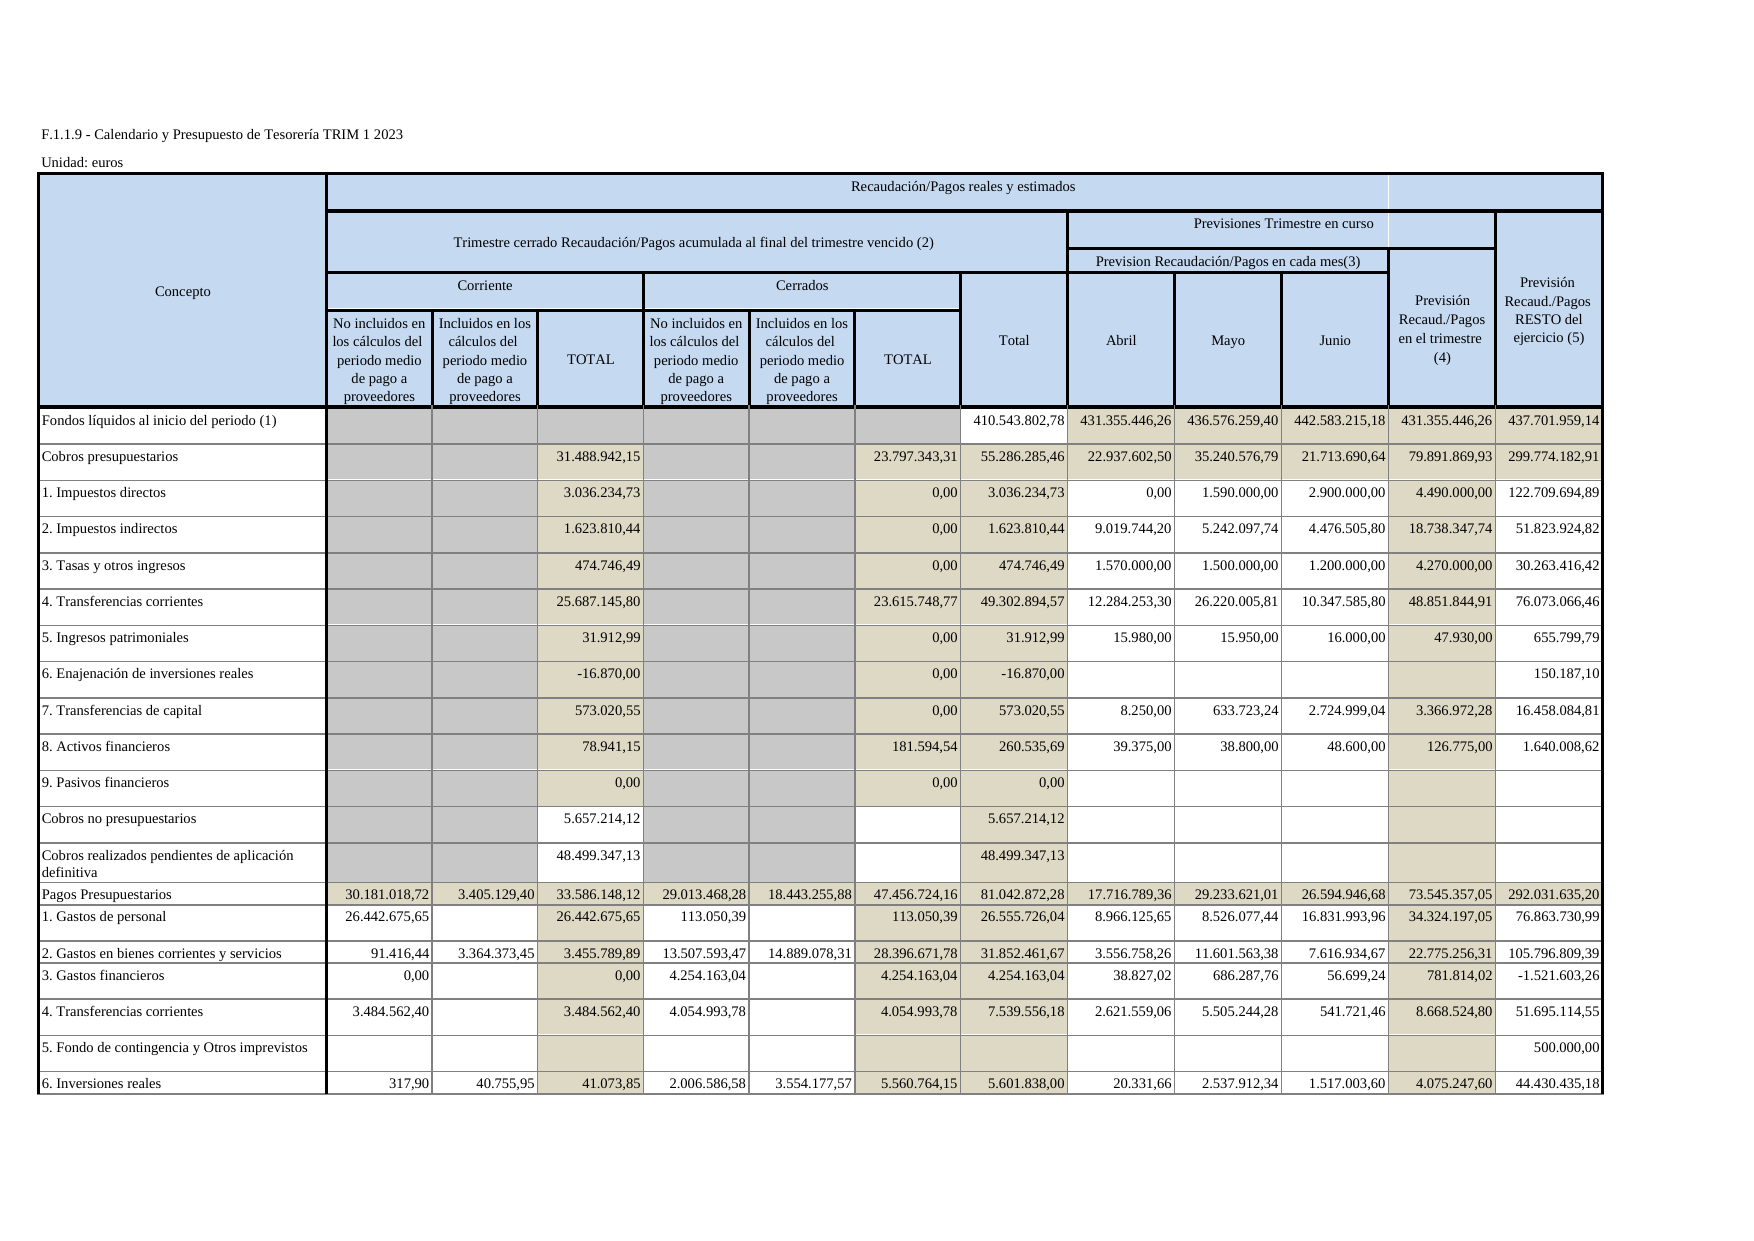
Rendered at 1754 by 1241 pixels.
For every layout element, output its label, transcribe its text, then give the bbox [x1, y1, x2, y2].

table_cell Prevision Recaudación/Pagos en cada mes(3) [1069, 250, 1387, 271]
table_cell [750, 906, 854, 940]
table_cell [1496, 844, 1601, 882]
table_cell 22.937.602,50 [1068, 445, 1174, 479]
table_cell 9.019.744,20 [1068, 517, 1174, 552]
table_cell 91.416,44 [328, 942, 431, 962]
table_cell [1389, 771, 1495, 806]
table_cell [644, 699, 748, 733]
table_cell [750, 445, 854, 479]
table_cell 7.616.934,67 [1282, 942, 1388, 962]
table_cell [644, 1036, 748, 1071]
table_cell 150.187,10 [1496, 662, 1601, 697]
table_cell [328, 445, 431, 479]
table_cell Incluidos en los cálculos del periodo medio de pago a proveedores [751, 312, 853, 405]
table_cell [1496, 807, 1601, 842]
table_cell 1.517.003,60 [1282, 1072, 1388, 1093]
table_cell 78.941,15 [538, 735, 643, 769]
table_cell 13.507.593,47 [644, 942, 748, 962]
table_cell [433, 554, 537, 588]
table_cell 3.484.562,40 [538, 1000, 643, 1034]
table_cell 4.270.000,00 [1389, 554, 1495, 588]
table_cell 181.594,54 [856, 735, 960, 769]
table_cell [1389, 807, 1495, 842]
table_cell 22.775.256,31 [1389, 942, 1495, 962]
table_cell 0,00 [856, 481, 960, 516]
table_cell 500.000,00 [1496, 1036, 1601, 1071]
table_cell 1.590.000,00 [1175, 481, 1281, 516]
table_cell Cobros presupuestarios [40, 445, 325, 479]
table_cell 23.797.343,31 [856, 445, 960, 479]
table_cell 39.375,00 [1068, 735, 1174, 769]
table_cell [750, 517, 854, 552]
table_cell 51.823.924,82 [1496, 517, 1601, 552]
table_header [1495, 175, 1601, 209]
table_cell Previsiones Trimestre en curso [1069, 213, 1388, 247]
table_cell 18.443.255,88 [750, 883, 854, 904]
table_cell 5. Ingresos patrimoniales [40, 626, 325, 661]
table_cell [856, 1036, 960, 1071]
table_cell 48.851.844,91 [1389, 590, 1495, 624]
table_cell Cobros no presupuestarios [40, 807, 325, 842]
table_cell [644, 626, 748, 661]
table_cell No incluidos en los cálculos del periodo medio de pago a proveedores [645, 312, 748, 405]
table_cell Pagos Presupuestarios [40, 883, 325, 904]
table_cell 299.774.182,91 [1496, 445, 1601, 479]
table_cell 51.695.114,55 [1496, 1000, 1601, 1034]
table_cell 23.615.748,77 [856, 590, 960, 624]
table_cell 12.284.253,30 [1068, 590, 1174, 624]
table_cell 3.405.129,40 [433, 883, 537, 904]
table_cell 113.050,39 [856, 906, 960, 940]
table_cell 410.543.802,78 [961, 409, 1067, 443]
table_cell [1389, 844, 1495, 882]
table_cell [644, 517, 748, 552]
table_cell 11.601.563,38 [1175, 942, 1281, 962]
table_cell 18.738.347,74 [1389, 517, 1495, 552]
table_cell 431.355.446,26 [1389, 409, 1495, 443]
table_cell 260.535,69 [961, 735, 1067, 769]
table_cell [644, 662, 748, 697]
table_cell 8.526.077,44 [1175, 906, 1281, 940]
table_cell 35.240.576,79 [1175, 445, 1281, 479]
table_cell [750, 481, 854, 516]
text F.1.1.9 - Calendario y Presupuesto de Tesorería TRIM 1 2023 [41, 126, 1593, 143]
table_cell -16.870,00 [961, 662, 1067, 697]
table_cell 686.287,76 [1175, 964, 1281, 998]
table_cell 14.889.078,31 [750, 942, 854, 962]
table_cell 437.701.959,14 [1496, 409, 1601, 443]
table_cell [328, 554, 431, 588]
table_cell 4.254.163,04 [961, 964, 1067, 998]
table_cell 0,00 [856, 554, 960, 588]
table_cell 3.556.758,26 [1068, 942, 1174, 962]
table_cell 2.537.912,34 [1175, 1072, 1281, 1093]
table_cell 4.054.993,78 [644, 1000, 748, 1034]
table_cell [328, 662, 431, 697]
table_cell [328, 844, 431, 882]
table_cell [1068, 1036, 1174, 1071]
table_cell 16.458.084,81 [1496, 699, 1601, 733]
table_cell 8.966.125,65 [1068, 906, 1174, 940]
table_cell [1282, 662, 1388, 697]
table_cell Junio [1283, 274, 1387, 405]
table_cell [328, 771, 431, 806]
table_cell [644, 590, 748, 624]
table_cell 31.912,99 [538, 626, 643, 661]
table_cell [1389, 1036, 1495, 1071]
table_cell [1282, 807, 1388, 842]
table_cell 73.545.357,05 [1389, 883, 1495, 904]
table_cell [644, 807, 748, 842]
table_cell [433, 626, 537, 661]
table_cell 8. Activos financieros [40, 735, 325, 769]
table_cell 16.000,00 [1282, 626, 1388, 661]
table_cell [750, 590, 854, 624]
table_cell 317,90 [328, 1072, 431, 1093]
table_header Recaudación/Pagos reales y estimados [432, 175, 1388, 209]
table_cell [1175, 662, 1281, 697]
table_header [1389, 175, 1495, 209]
table_cell 474.746,49 [961, 554, 1067, 588]
table_cell 47.456.724,16 [856, 883, 960, 904]
table_cell [1496, 771, 1601, 806]
table_cell [433, 662, 537, 697]
table_cell No incluidos en los cálculos del periodo medio de pago a proveedores [328, 312, 431, 405]
table_cell TOTAL [539, 312, 642, 405]
table_cell [1068, 771, 1174, 806]
table_cell 633.723,24 [1175, 699, 1281, 733]
table_cell 1. Gastos de personal [40, 906, 325, 940]
table_cell 4.476.505,80 [1282, 517, 1388, 552]
table_cell Mayo [1176, 274, 1280, 405]
table_cell 655.799,79 [1496, 626, 1601, 661]
table_cell 436.576.259,40 [1175, 409, 1281, 443]
table_cell 126.775,00 [1389, 735, 1495, 769]
table_cell 9. Pasivos financieros [40, 771, 325, 806]
table_cell 2. Gastos en bienes corrientes y servicios [40, 942, 325, 962]
table_cell [328, 274, 432, 308]
table_cell [433, 844, 537, 882]
table_cell [750, 771, 854, 806]
table_cell [433, 590, 537, 624]
table_cell [328, 626, 431, 661]
table_cell 26.442.675,65 [538, 906, 643, 940]
table_cell 113.050,39 [644, 906, 748, 940]
table_cell [433, 771, 537, 806]
table_cell 48.499.347,13 [961, 844, 1067, 882]
table_cell 38.800,00 [1175, 735, 1281, 769]
table_cell [856, 409, 960, 443]
table_cell 3.036.234,73 [538, 481, 643, 516]
table_cell 1. Impuestos directos [40, 481, 325, 516]
table_cell Cobros realizados pendientes de aplicación definitiva [40, 844, 325, 882]
table_cell [750, 964, 854, 998]
table_cell [433, 906, 537, 940]
table_cell 0,00 [328, 964, 431, 998]
table_cell 20.331,66 [1068, 1072, 1174, 1093]
text Unidad: euros [41, 154, 1593, 170]
table_cell 292.031.635,20 [1496, 883, 1601, 904]
table_cell Previsión Recaud./Pagos en el trimestre (4) [1390, 250, 1494, 405]
table_cell 431.355.446,26 [1068, 409, 1174, 443]
table_cell 4.254.163,04 [644, 964, 748, 998]
table_cell 1.500.000,00 [1175, 554, 1281, 588]
table_cell [328, 699, 431, 733]
table_cell 21.713.690,64 [1282, 445, 1388, 479]
table_cell 0,00 [856, 626, 960, 661]
table_cell 15.980,00 [1068, 626, 1174, 661]
table_cell 6. Inversiones reales [40, 1072, 325, 1093]
table_cell 76.863.730,99 [1496, 906, 1601, 940]
table_cell [1175, 844, 1281, 882]
table_cell 1.640.008,62 [1496, 735, 1601, 769]
table_cell [1068, 844, 1174, 882]
table_cell 34.324.197,05 [1389, 906, 1495, 940]
table_cell 8.250,00 [1068, 699, 1174, 733]
table_cell 33.586.148,12 [538, 883, 643, 904]
table_cell [433, 735, 537, 769]
table_cell [856, 844, 960, 882]
table_cell [328, 807, 431, 842]
table_cell 3. Tasas y otros ingresos [40, 554, 325, 588]
table_cell 7.539.556,18 [961, 1000, 1067, 1034]
table_cell [433, 1036, 537, 1071]
table_cell 5.657.214,12 [961, 807, 1067, 842]
table_cell 76.073.066,46 [1496, 590, 1601, 624]
table_cell 5.601.838,00 [961, 1072, 1067, 1093]
table_cell Trimestre cerrado Recaudación/Pagos acumulada al final del trimestre vencido (2) [432, 213, 1066, 271]
table_cell 81.042.872,28 [961, 883, 1067, 904]
table_cell 38.827,02 [1068, 964, 1174, 998]
table_cell Total [962, 274, 1066, 405]
table_cell 31.852.461,67 [961, 942, 1067, 962]
table_cell 573.020,55 [961, 699, 1067, 733]
table_cell Cerrados [645, 274, 959, 308]
table_cell 0,00 [856, 517, 960, 552]
table_cell Corriente [432, 274, 642, 308]
table_cell [1282, 771, 1388, 806]
table_cell 0,00 [538, 964, 643, 998]
table_cell 56.699,24 [1282, 964, 1388, 998]
table_cell 31.912,99 [961, 626, 1067, 661]
table_cell 0,00 [1068, 481, 1174, 516]
table_cell [750, 409, 854, 443]
table_cell 5.242.097,74 [1175, 517, 1281, 552]
table_cell [961, 1036, 1067, 1071]
table_cell 122.709.694,89 [1496, 481, 1601, 516]
table_cell [1389, 662, 1495, 697]
table_cell 7. Transferencias de capital [40, 699, 325, 733]
table_cell 28.396.671,78 [856, 942, 960, 962]
table_cell 79.891.869,93 [1389, 445, 1495, 479]
table_cell [1282, 1036, 1388, 1071]
table_cell [328, 735, 431, 769]
table_cell [328, 481, 431, 516]
table_cell 3.554.177,57 [750, 1072, 854, 1093]
table_cell 2.900.000,00 [1282, 481, 1388, 516]
table_cell 3.455.789,89 [538, 942, 643, 962]
table_cell 3. Gastos financieros [40, 964, 325, 998]
table_cell Previsión Recaud./Pagos RESTO del ejercicio (5) [1497, 213, 1601, 405]
table_cell 1.623.810,44 [961, 517, 1067, 552]
table_cell [644, 844, 748, 882]
table_cell 0,00 [538, 771, 643, 806]
table_cell [433, 807, 537, 842]
table_cell 10.347.585,80 [1282, 590, 1388, 624]
table_cell 4.075.247,60 [1389, 1072, 1495, 1093]
table_cell [538, 409, 643, 443]
table_cell 47.930,00 [1389, 626, 1495, 661]
table_cell 5. Fondo de contingencia y Otros imprevistos [40, 1036, 325, 1071]
table_cell 26.442.675,65 [328, 906, 431, 940]
table_cell [328, 409, 431, 443]
table_cell 4.490.000,00 [1389, 481, 1495, 516]
table_cell [433, 964, 537, 998]
table_cell 26.555.726,04 [961, 906, 1067, 940]
table_cell [750, 1000, 854, 1034]
table_cell -16.870,00 [538, 662, 643, 697]
table_cell 17.716.789,36 [1068, 883, 1174, 904]
table_cell [328, 1036, 431, 1071]
table_cell 0,00 [856, 771, 960, 806]
table_cell [1068, 807, 1174, 842]
table_cell 5.560.764,15 [856, 1072, 960, 1093]
table_cell [328, 213, 432, 271]
table_cell [644, 409, 748, 443]
table_cell 0,00 [856, 662, 960, 697]
table_header Concepto [40, 175, 325, 405]
table_cell [433, 481, 537, 516]
table_cell 29.013.468,28 [644, 883, 748, 904]
table_cell [750, 844, 854, 882]
table_cell 8.668.524,80 [1389, 1000, 1495, 1034]
table_cell 2.724.999,04 [1282, 699, 1388, 733]
table_cell 26.594.946,68 [1282, 883, 1388, 904]
table_cell 48.600,00 [1282, 735, 1388, 769]
table_cell [433, 1000, 537, 1034]
table_cell [433, 445, 537, 479]
table_cell 474.746,49 [538, 554, 643, 588]
table_cell [433, 409, 537, 443]
table_cell 2.621.559,06 [1068, 1000, 1174, 1034]
table_cell 3.364.373,45 [433, 942, 537, 962]
table_cell 0,00 [961, 771, 1067, 806]
table_cell Abril [1069, 274, 1173, 405]
table_cell 1.623.810,44 [538, 517, 643, 552]
table_cell [1175, 771, 1281, 806]
table_cell [750, 807, 854, 842]
table_cell TOTAL [856, 312, 959, 405]
table_cell 1.570.000,00 [1068, 554, 1174, 588]
table_cell 26.220.005,81 [1175, 590, 1281, 624]
table_cell [1175, 1036, 1281, 1071]
table_cell 6. Enajenación de inversiones reales [40, 662, 325, 697]
table_cell 30.181.018,72 [328, 883, 431, 904]
table_cell 0,00 [856, 699, 960, 733]
table_cell 31.488.942,15 [538, 445, 643, 479]
table_cell [328, 590, 431, 624]
table_cell [750, 735, 854, 769]
table_cell [1068, 662, 1174, 697]
table_cell 15.950,00 [1175, 626, 1281, 661]
table_cell 4.054.993,78 [856, 1000, 960, 1034]
table_cell 55.286.285,46 [961, 445, 1067, 479]
table_cell [433, 699, 537, 733]
table_cell [433, 517, 537, 552]
table_cell [538, 1036, 643, 1071]
table_cell 48.499.347,13 [538, 844, 643, 882]
table_cell [750, 626, 854, 661]
table_cell 16.831.993,96 [1282, 906, 1388, 940]
table_cell 573.020,55 [538, 699, 643, 733]
table_cell [644, 554, 748, 588]
table_cell 2.006.586,58 [644, 1072, 748, 1093]
table_cell 5.657.214,12 [538, 807, 643, 842]
table_cell 40.755,95 [433, 1072, 537, 1093]
table_cell [750, 662, 854, 697]
table_cell 41.073,85 [538, 1072, 643, 1093]
table_cell [644, 735, 748, 769]
table_cell 49.302.894,57 [961, 590, 1067, 624]
table_cell 30.263.416,42 [1496, 554, 1601, 588]
table_header [328, 175, 432, 209]
table_cell -1.521.603,26 [1496, 964, 1601, 998]
table_cell 29.233.621,01 [1175, 883, 1281, 904]
table_cell [1389, 213, 1494, 247]
table_cell 781.814,02 [1389, 964, 1495, 998]
table_cell [750, 554, 854, 588]
table_cell [1282, 844, 1388, 882]
table_cell Fondos líquidos al inicio del periodo (1) [40, 409, 325, 443]
table_cell 5.505.244,28 [1175, 1000, 1281, 1034]
table_cell 4.254.163,04 [856, 964, 960, 998]
table_cell 44.430.435,18 [1496, 1072, 1601, 1093]
table_cell 541.721,46 [1282, 1000, 1388, 1034]
table_cell 3.366.972,28 [1389, 699, 1495, 733]
table_cell 2. Impuestos indirectos [40, 517, 325, 552]
table_cell 4. Transferencias corrientes [40, 1000, 325, 1034]
table_cell 105.796.809,39 [1496, 942, 1601, 962]
table_cell [750, 699, 854, 733]
table_cell [328, 517, 431, 552]
table_cell 3.036.234,73 [961, 481, 1067, 516]
table_cell 25.687.145,80 [538, 590, 643, 624]
table_cell 442.583.215,18 [1282, 409, 1388, 443]
table_cell [644, 481, 748, 516]
table_cell 1.200.000,00 [1282, 554, 1388, 588]
table_cell Incluidos en los cálculos del periodo medio de pago a proveedores [434, 312, 536, 405]
table_cell [644, 771, 748, 806]
table_cell [750, 1036, 854, 1071]
table_cell 3.484.562,40 [328, 1000, 431, 1034]
table_cell 4. Transferencias corrientes [40, 590, 325, 624]
table_cell [856, 807, 960, 842]
table_cell [1175, 807, 1281, 842]
table_cell [644, 445, 748, 479]
